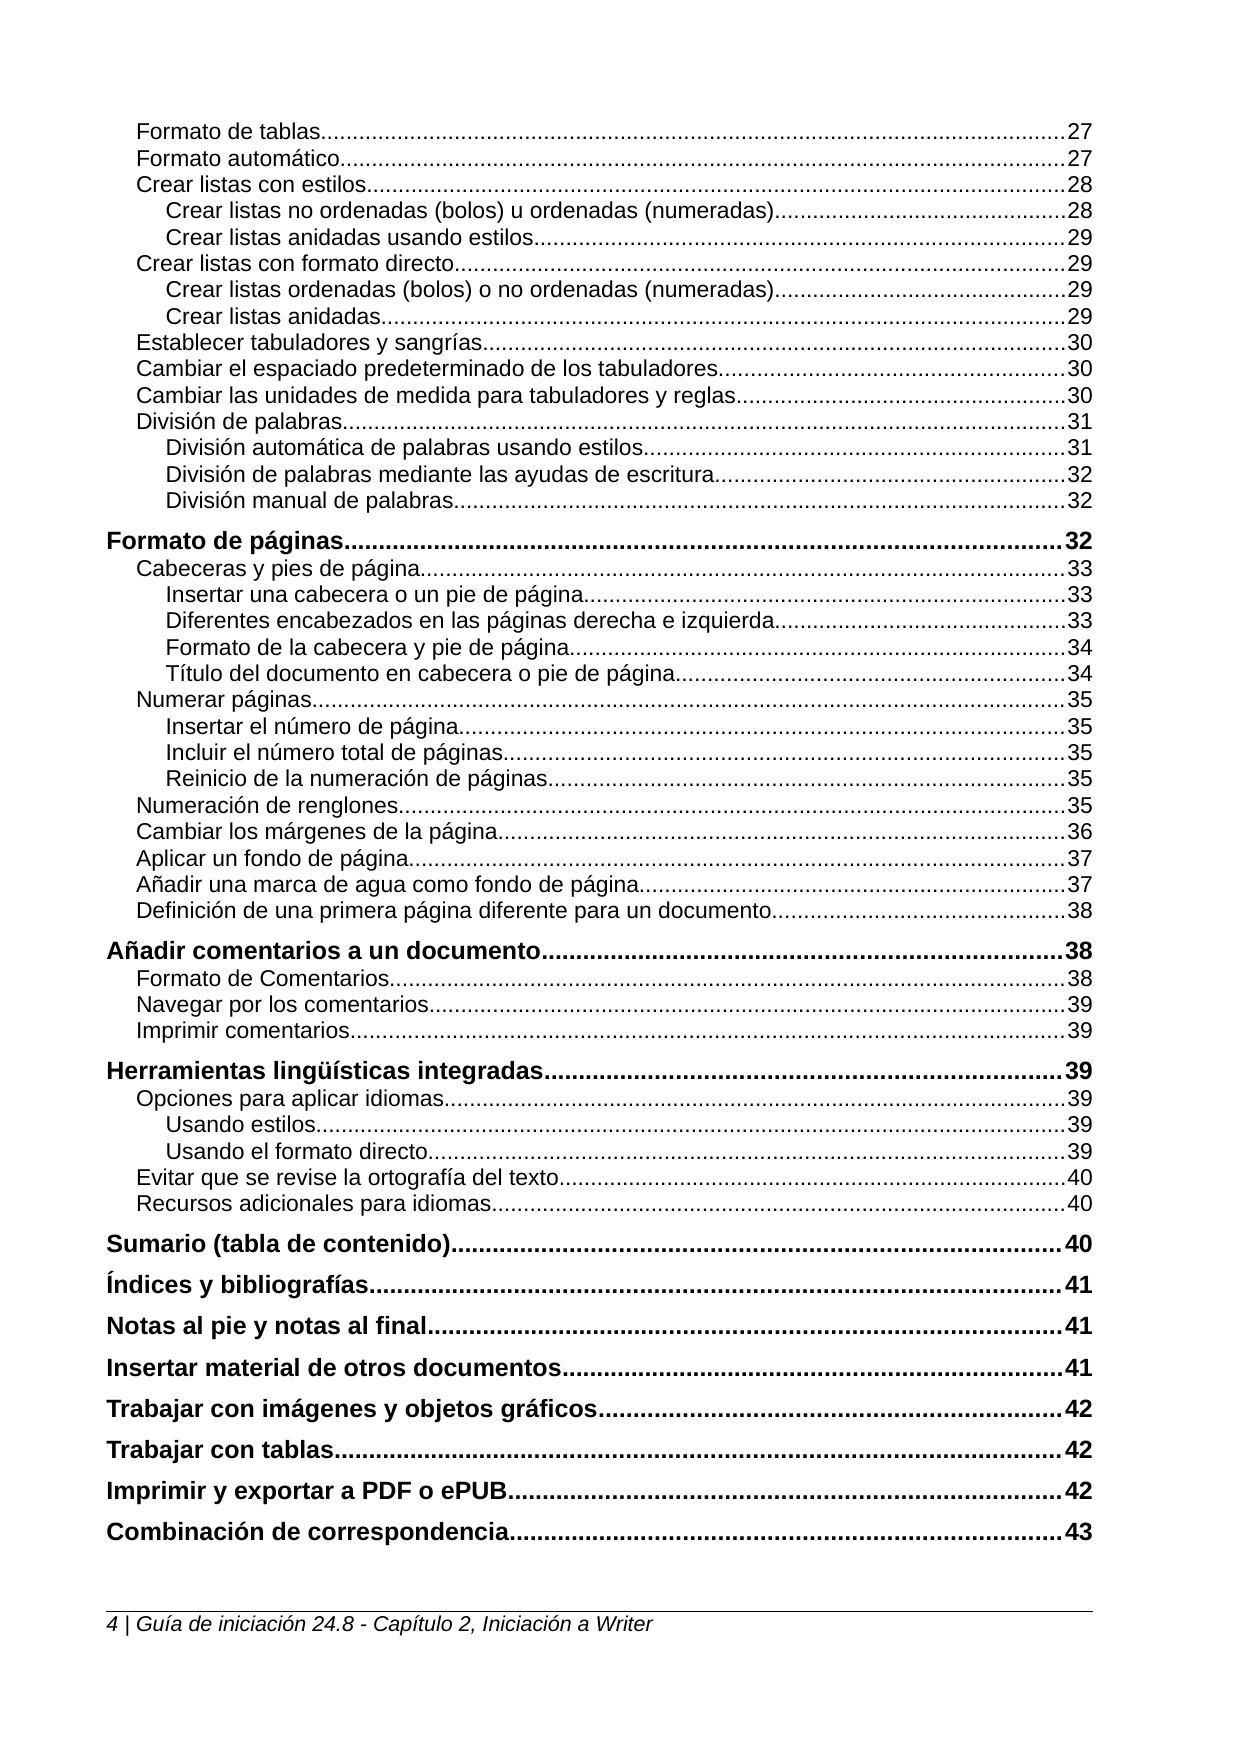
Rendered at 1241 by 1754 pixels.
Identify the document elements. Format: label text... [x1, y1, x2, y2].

text Usando el formato directo 39 [165, 1138, 1093, 1164]
text Crear listas con estilos 28 [136, 171, 1093, 197]
text Cabeceras y pies de página 33 [136, 554, 1093, 581]
text Crear listas anidadas 29 [165, 303, 1093, 329]
text Usando estilos 39 [165, 1111, 1093, 1138]
text Opciones para aplicar idiomas 39 [136, 1085, 1093, 1111]
text Imprimir comentarios 39 [136, 1017, 1093, 1044]
text Imprimir y exportar a PDF o ePUB 42 [106, 1476, 1093, 1505]
text Combinación de correspondencia 43 [106, 1517, 1093, 1546]
text Diferentes encabezados en las páginas derecha e izquierda 33 [165, 607, 1093, 634]
text Incluir el número total de páginas 35 [165, 739, 1093, 765]
text Cambiar los márgenes de la página 36 [136, 818, 1093, 844]
text Índices y bibliografías 41 [106, 1270, 1093, 1299]
text Numerar páginas 35 [136, 686, 1093, 713]
text Sumario (tabla de contenido) 40 [106, 1229, 1093, 1258]
text Formato de Comentarios 38 [136, 965, 1093, 991]
text División de palabras mediante las ayudas de escritura 32 [165, 461, 1093, 487]
text Insertar el número de página 35 [165, 713, 1093, 739]
text Crear listas anidadas usando estilos 29 [165, 223, 1093, 250]
text Numeración de renglones 35 [136, 792, 1093, 818]
text Insertar material de otros documentos 41 [106, 1352, 1093, 1381]
text Reinicio de la numeración de páginas 35 [165, 765, 1093, 792]
text División de palabras 31 [136, 408, 1093, 434]
text Recursos adicionales para idiomas 40 [136, 1190, 1093, 1217]
text Cambiar el espaciado predeterminado de los tabuladores 30 [136, 355, 1093, 382]
text Navegar por los comentarios 39 [136, 991, 1093, 1017]
text Trabajar con tablas 42 [106, 1435, 1093, 1463]
text Notas al pie y notas al final 41 [106, 1311, 1093, 1340]
text Definición de una primera página diferente para un documento 38 [136, 897, 1093, 923]
text Formato automático 27 [136, 144, 1093, 171]
text Crear listas no ordenadas (bolos) u ordenadas (numeradas) 28 [165, 197, 1093, 223]
text Evitar que se revise la ortografía del texto 40 [136, 1164, 1093, 1190]
text Formato de la cabecera y pie de página 34 [165, 634, 1093, 660]
text Formato de tablas 27 [136, 118, 1093, 144]
text Añadir comentarios a un documento 38 [106, 936, 1093, 965]
text Crear listas ordenadas (bolos) o no ordenadas (numeradas) 29 [165, 276, 1093, 303]
text División manual de palabras 32 [165, 487, 1093, 513]
text Crear listas con formato directo 29 [136, 250, 1093, 276]
text Título del documento en cabecera o pie de página 34 [165, 660, 1093, 686]
text Trabajar con imágenes y objetos gráficos 42 [106, 1394, 1093, 1422]
text Aplicar un fondo de página 37 [136, 844, 1093, 871]
text Herramientas lingüísticas integradas 39 [106, 1056, 1093, 1085]
text Cambiar las unidades de medida para tabuladores y reglas 30 [136, 382, 1093, 408]
text Formato de páginas 32 [106, 526, 1093, 554]
text Establecer tabuladores y sangrías 30 [136, 329, 1093, 355]
text División automática de palabras usando estilos 31 [165, 434, 1093, 461]
text Insertar una cabecera o un pie de página 33 [165, 581, 1093, 607]
text Añadir una marca de agua como fondo de página 37 [136, 871, 1093, 897]
